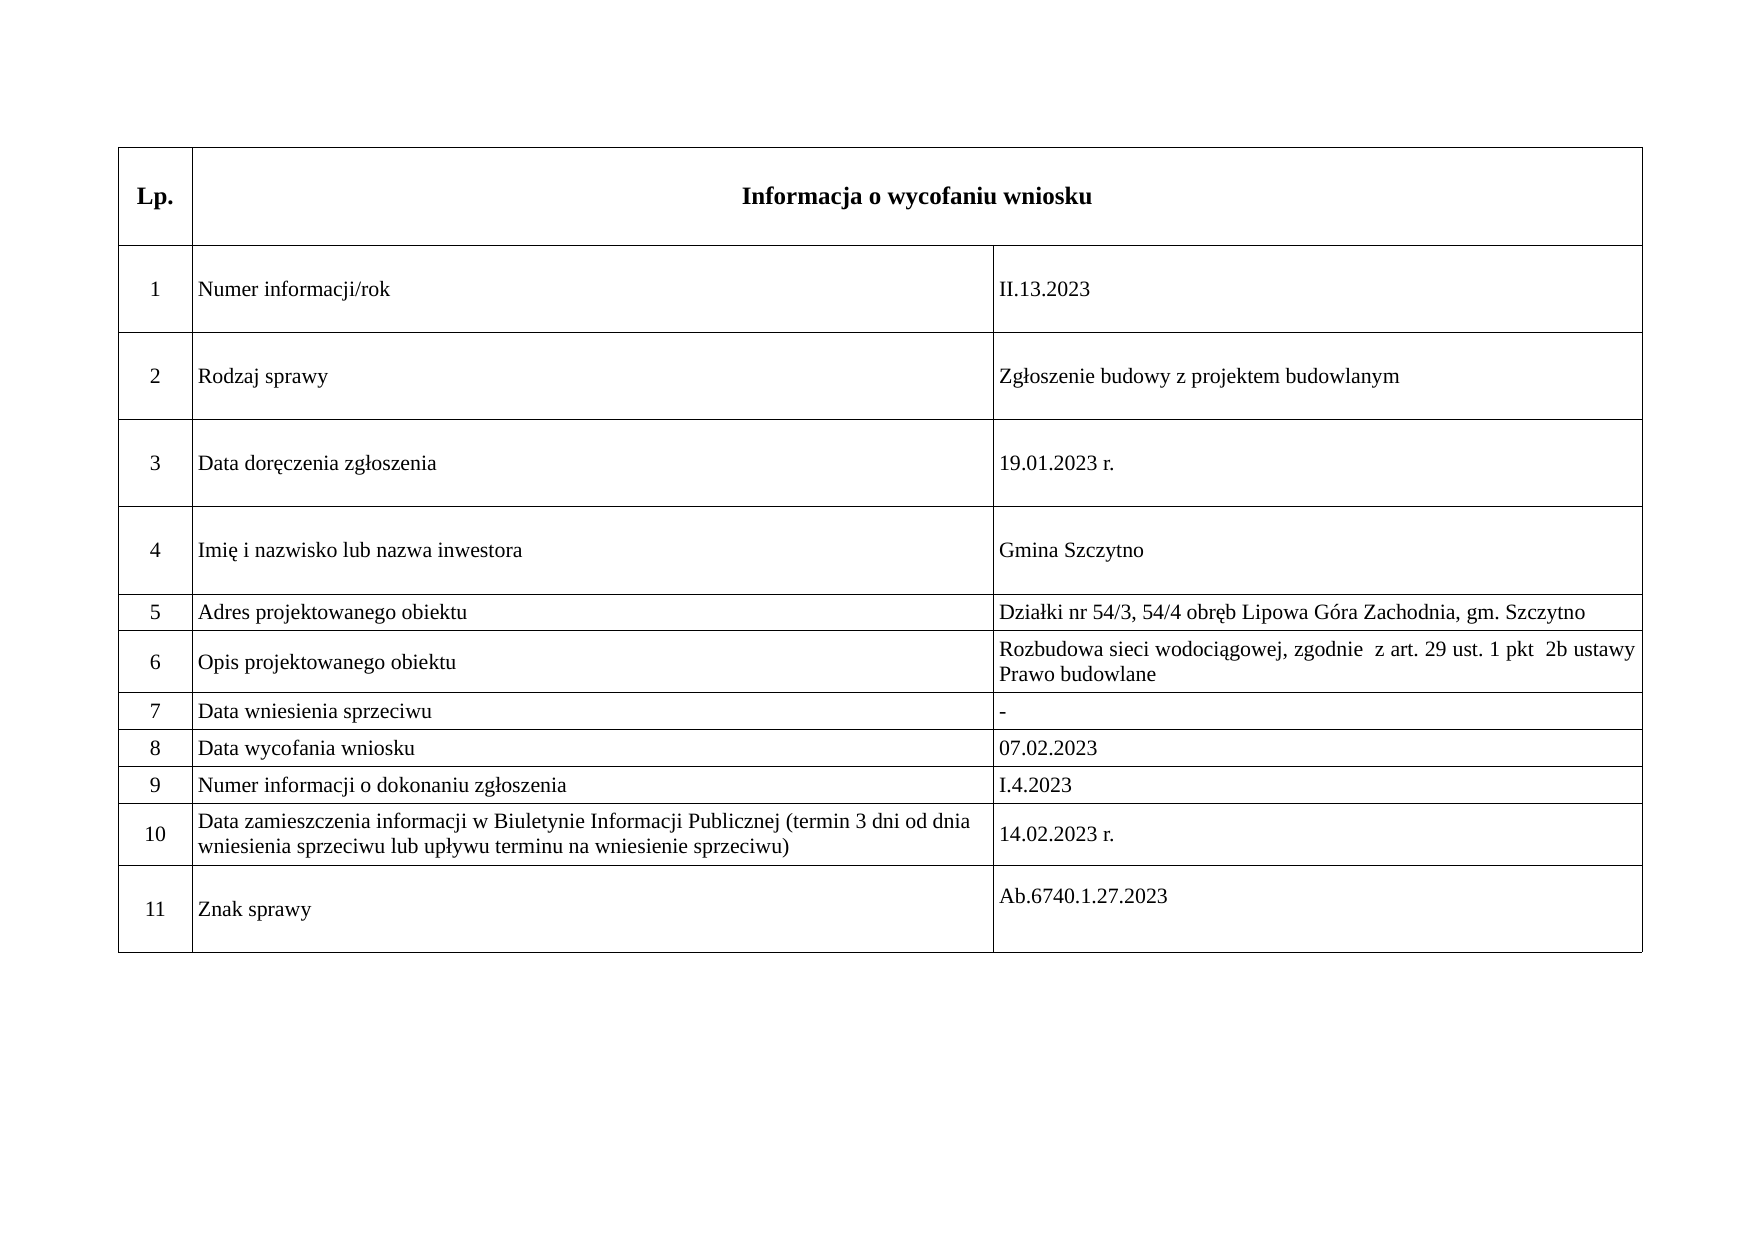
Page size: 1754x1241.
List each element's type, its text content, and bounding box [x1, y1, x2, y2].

table_cell 10 [119, 804, 192, 864]
table_cell 3 [119, 420, 192, 506]
table_cell 14.02.2023 r. [994, 804, 1642, 864]
table_cell I.4.2023 [994, 767, 1642, 802]
table_cell 19.01.2023 r. [994, 420, 1642, 506]
table_cell Numer informacji o dokonaniu zgłoszenia [193, 767, 993, 802]
table_cell Numer informacji/rok [193, 246, 993, 332]
table_cell Data wycofania wniosku [193, 730, 993, 766]
table_cell 11 [119, 866, 192, 952]
table_cell Rodzaj sprawy [193, 333, 993, 419]
table_cell 1 [119, 246, 192, 332]
table_cell 07.02.2023 [994, 730, 1642, 766]
table_cell 8 [119, 730, 192, 766]
table_cell 6 [119, 631, 192, 692]
table_cell Działki nr 54/3, 54/4 obręb Lipowa Góra Zachodnia, gm. Szczytno [994, 595, 1642, 630]
table_header Informacja o wycofaniu wniosku [193, 148, 1642, 245]
table_cell 2 [119, 333, 192, 419]
table_cell Opis projektowanego obiektu [193, 631, 993, 692]
table_cell Data wniesienia sprzeciwu [193, 693, 993, 729]
table_cell Rozbudowa sieci wodociągowej, zgodnie z art. 29 ust. 1 pkt 2b ustawy Prawo budowlane [994, 631, 1642, 692]
table_cell 4 [119, 507, 192, 593]
table_cell 7 [119, 693, 192, 729]
table_cell Znak sprawy [193, 866, 993, 952]
table_cell Ab.6740.1.27.2023 [994, 866, 1642, 952]
table_cell 9 [119, 767, 192, 802]
table_header Lp. [119, 148, 192, 245]
table_cell Gmina Szczytno [994, 507, 1642, 593]
table_cell Data doręczenia zgłoszenia [193, 420, 993, 506]
table_cell 5 [119, 595, 192, 630]
table_cell Imię i nazwisko lub nazwa inwestora [193, 507, 993, 593]
table_cell Data zamieszczenia informacji w Biuletynie Informacji Publicznej (termin 3 dni od dnia wniesienia sprzeciwu lub upływu terminu na wniesienie sprzeciwu) [193, 804, 993, 864]
table_cell Zgłoszenie budowy z projektem budowlanym [994, 333, 1642, 419]
table_cell - [994, 693, 1642, 729]
table_cell Adres projektowanego obiektu [193, 595, 993, 630]
table_cell II.13.2023 [994, 246, 1642, 332]
